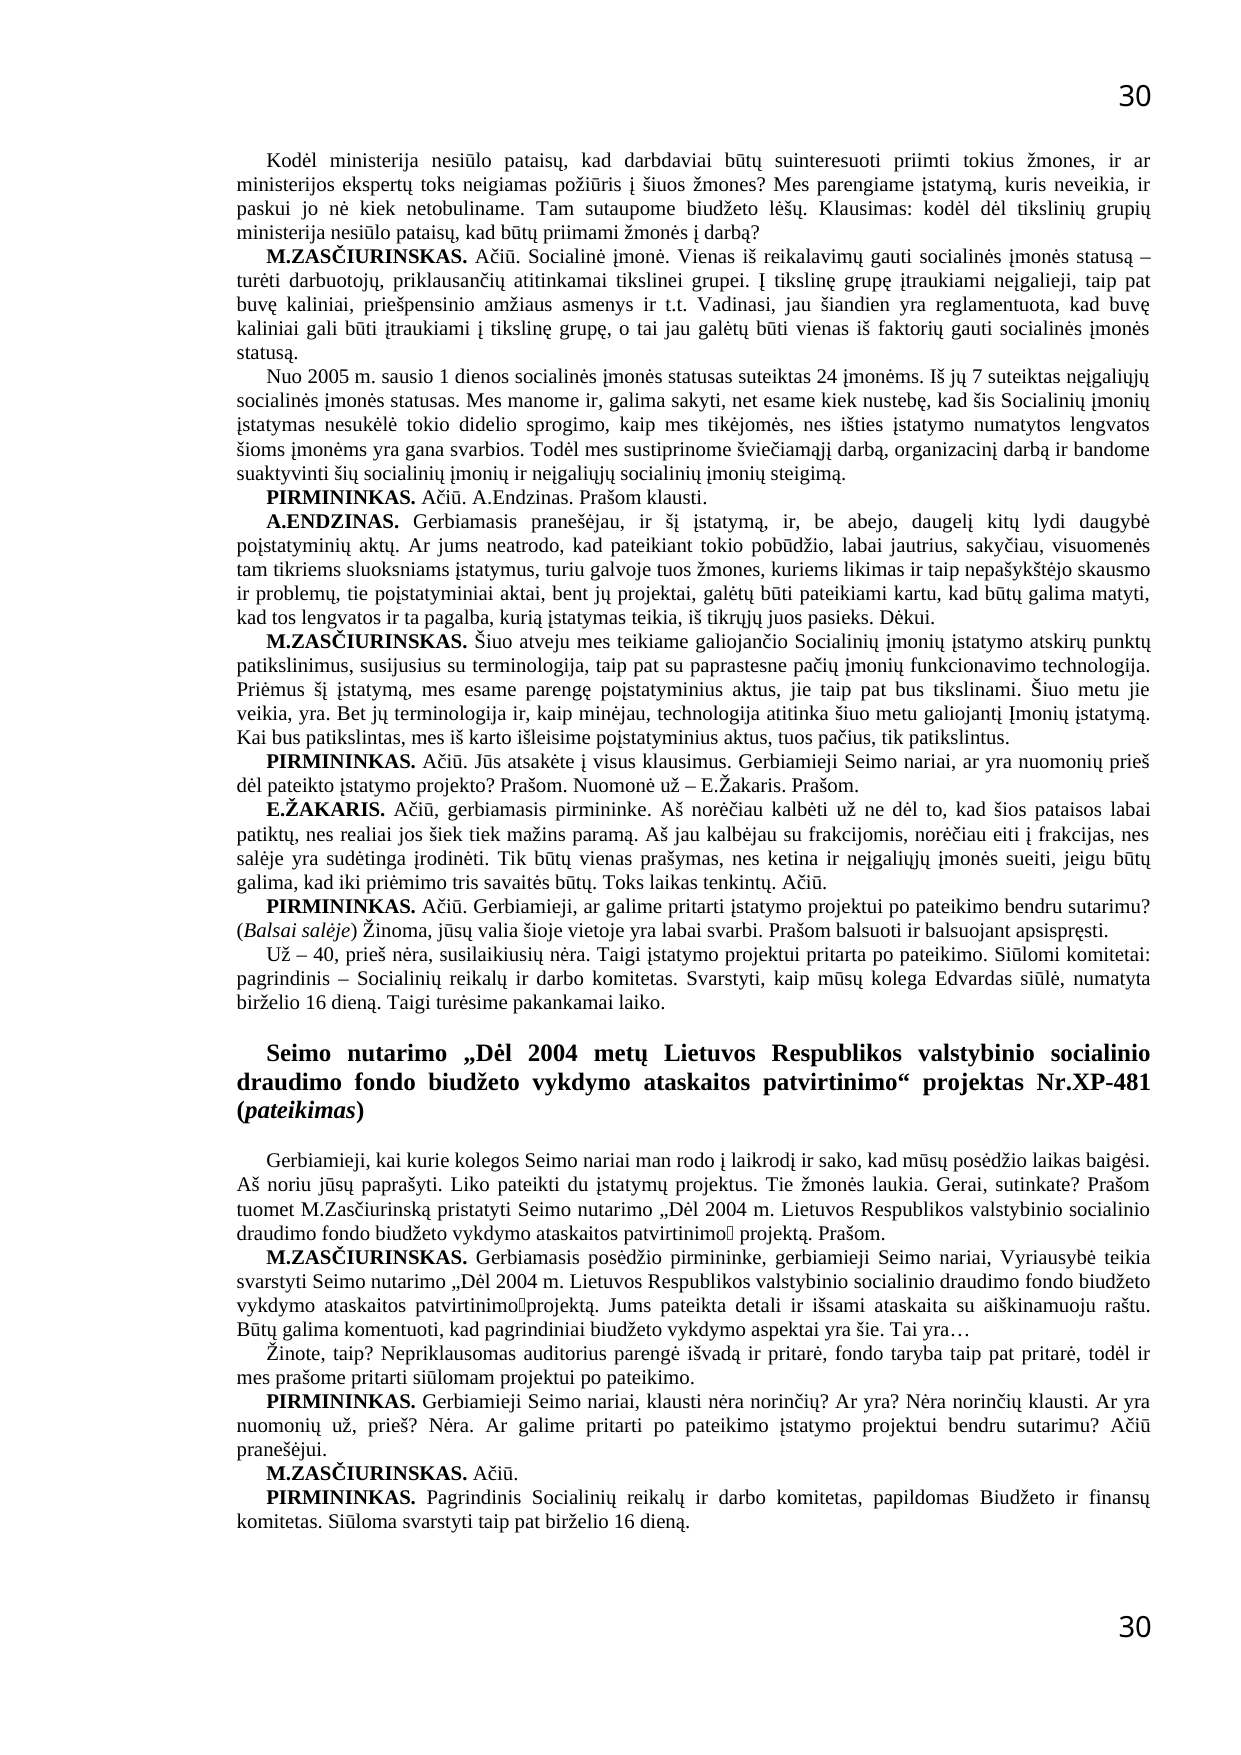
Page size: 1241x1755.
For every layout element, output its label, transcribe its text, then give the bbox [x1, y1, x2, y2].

text PIRMININKAS. Ačiū. A.Endzinas. Prašom klausti. [236, 484, 1152, 509]
text PIRMININKAS. Ačiū. Gerbiamieji, ar galime pritarti įstatymo projektui po pateikimo bendru sutarimu? (Balsai salėje) Žinoma, jūsų valia šioje vietoje yra labai svarbi. Prašom balsuoti ir balsuojant apsispręsti. [236, 894, 1152, 942]
text M.ZASČIURINSKAS. Gerbiamasis posėdžio pirmininke, gerbiamieji Seimo nariai, Vyriausybė teikia svarstyti Seimo nutarimo „Dėl 2004 m. Lietuvos Respublikos valstybinio socialinio draudimo fondo biudžeto vykdymo ataskaitos patvirtinimoprojektą. Jums pateikta detali ir išsami ataskaita su aiškinamuoju raštu. Būtų galima komentuoti, kad pagrindiniai biudžeto vykdymo aspektai yra šie. Tai yra… [236, 1244, 1152, 1341]
text Nuo 2005 m. sausio 1 dienos socialinės įmonės statusas suteiktas 24 įmonėms. Iš jų 7 suteiktas neįgaliųjų socialinės įmonės statusas. Mes manome ir, galima sakyti, net esame kiek nustebę, kad šis Socialinių įmonių įstatymas nesukėlė tokio didelio sprogimo, kaip mes tikėjomės, nes išties įstatymo numatytos lengvatos šioms įmonėms yra gana svarbios. Todėl mes sustiprinome šviečiamąjį darbą, organizacinį darbą ir bandome suaktyvinti šių socialinių įmonių ir neįgaliųjų socialinių įmonių steigimą. [236, 364, 1152, 484]
text Žinote, taip? Nepriklausomas auditorius parengė išvadą ir pritarė, fondo taryba taip pat pritarė, todėl ir mes prašome pritarti siūlomam projektui po pateikimo. [236, 1341, 1152, 1389]
text M.ZASČIURINSKAS. Ačiū. Socialinė įmonė. Vienas iš reikalavimų gauti socialinės įmonės statusą – turėti darbuotojų, priklausančių atitinkamai tikslinei grupei. Į tikslinę grupę įtraukiami neįgalieji, taip pat buvę kaliniai, priešpensinio amžiaus asmenys ir t.t. Vadinasi, jau šiandien yra reglamentuota, kad buvę kaliniai gali būti įtraukiami į tikslinę grupę, o tai jau galėtų būti vienas iš faktorių gauti socialinės įmonės statusą. [236, 244, 1152, 364]
text Seimo nutarimo „Dėl 2004 metų Lietuvos Respublikos valstybinio socialinio draudimo fondo biudžeto vykdymo ataskaitos patvirtinimo“ projektas Nr.XP-481 (pateikimas) [236, 1038, 1152, 1124]
text PIRMININKAS. Pagrindinis Socialinių reikalų ir darbo komitetas, papildomas Biudžeto ir finansų komitetas. Siūloma svarstyti taip pat birželio 16 dieną. [236, 1485, 1152, 1533]
text M.ZASČIURINSKAS. Šiuo atveju mes teikiame galiojančio Socialinių įmonių įstatymo atskirų punktų patikslinimus, susijusius su terminologija, taip pat su paprastesne pačių įmonių funkcionavimo technologija. Priėmus šį įstatymą, mes esame parengę poįstatyminius aktus, jie taip pat bus tikslinami. Šiuo metu jie veikia, yra. Bet jų terminologija ir, kaip minėjau, technologija atitinka šiuo metu galiojantį Įmonių įstatymą. Kai bus patikslintas, mes iš karto išleisime poįstatyminius aktus, tuos pačius, tik patikslintus. [236, 629, 1152, 749]
text Gerbiamieji, kai kurie kolegos Seimo nariai man rodo į laikrodį ir sako, kad mūsų posėdžio laikas baigėsi. Aš noriu jūsų paprašyti. Liko pateikti du įstatymų projektus. Tie žmonės laukia. Gerai, sutinkate? Prašom tuomet M.Zasčiurinską pristatyti Seimo nutarimo „Dėl 2004 m. Lietuvos Respublikos valstybinio socialinio draudimo fondo biudžeto vykdymo ataskaitos patvirtinimo projektą. Prašom. [236, 1148, 1152, 1244]
text PIRMININKAS. Ačiū. Jūs atsakėte į visus klausimus. Gerbiamieji Seimo nariai, ar yra nuomonių prieš dėl pateikto įstatymo projekto? Prašom. Nuomonė už – E.Žakaris. Prašom. [236, 749, 1152, 797]
text Už – 40, prieš nėra, susilaikiusių nėra. Taigi įstatymo projektui pritarta po pateikimo. Siūlomi komitetai: pagrindinis – Socialinių reikalų ir darbo komitetas. Svarstyti, kaip mūsų kolega Edvardas siūlė, numatyta birželio 16 dieną. Taigi turėsime pakankamai laiko. [236, 942, 1152, 1014]
text E.ŽAKARIS. Ačiū, gerbiamasis pirmininke. Aš norėčiau kalbėti už ne dėl to, kad šios pataisos labai patiktų, nes realiai jos šiek tiek mažins paramą. Aš jau kalbėjau su frakcijomis, norėčiau eiti į frakcijas, nes salėje yra sudėtinga įrodinėti. Tik būtų vienas prašymas, nes ketina ir neįgaliųjų įmonės sueiti, jeigu būtų galima, kad iki priėmimo tris savaitės būtų. Toks laikas tenkintų. Ačiū. [236, 797, 1152, 894]
text M.ZASČIURINSKAS. Ačiū. [236, 1461, 1152, 1485]
text A.ENDZINAS. Gerbiamasis pranešėjau, ir šį įstatymą, ir, be abejo, daugelį kitų lydi daugybė poįstatyminių aktų. Ar jums neatrodo, kad pateikiant tokio pobūdžio, labai jautrius, sakyčiau, visuomenės tam tikriems sluoksniams įstatymus, turiu galvoje tuos žmones, kuriems likimas ir taip nepašykštėjo skausmo ir problemų, tie poįstatyminiai aktai, bent jų projektai, galėtų būti pateikiami kartu, kad būtų galima matyti, kad tos lengvatos ir ta pagalba, kurią įstatymas teikia, iš tikrųjų juos pasieks. Dėkui. [236, 509, 1152, 629]
text PIRMININKAS. Gerbiamieji Seimo nariai, klausti nėra norinčių? Ar yra? Nėra norinčių klausti. Ar yra nuomonių už, prieš? Nėra. Ar galime pritarti po pateikimo įstatymo projektui bendru sutarimu? Ačiū pranešėjui. [236, 1389, 1152, 1461]
text Kodėl ministerija nesiūlo pataisų, kad darbdaviai būtų suinteresuoti priimti tokius žmones, ir ar ministerijos ekspertų toks neigiamas požiūris į šiuos žmones? Mes parengiame įstatymą, kuris neveikia, ir paskui jo nė kiek netobuliname. Tam sutaupome biudžeto lėšų. Klausimas: kodėl dėl tikslinių grupių ministerija nesiūlo pataisų, kad būtų priimami žmonės į darbą? [236, 148, 1152, 244]
